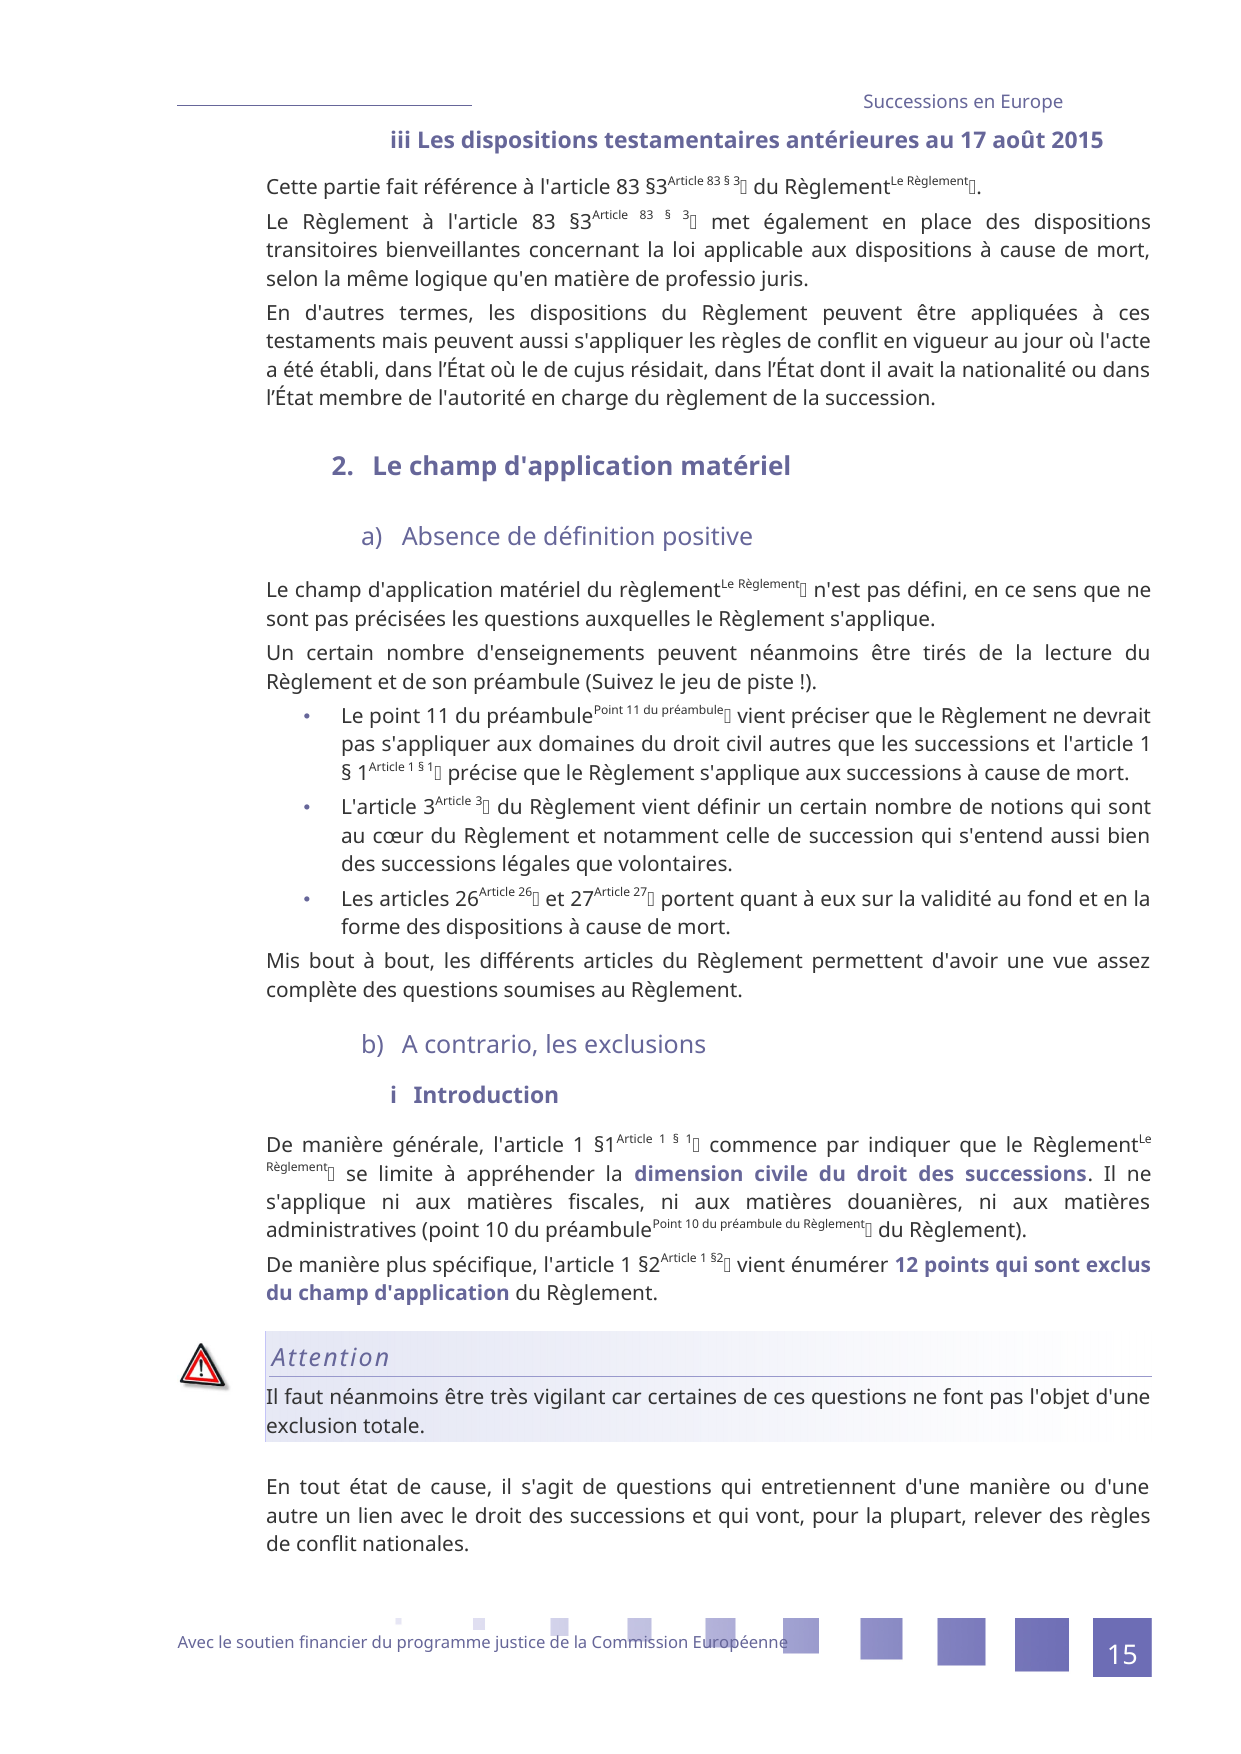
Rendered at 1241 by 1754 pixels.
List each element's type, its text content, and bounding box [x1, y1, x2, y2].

title Absence de définition positive [354, 518, 1152, 552]
title Introduction [384, 1079, 1152, 1110]
text En d'autres termes, les dispositions du Règlement peuvent être appliquées à ces testaments mais peuvent aussi s'appliquer les règles de conflit en vigueur au jour où l'acte a été établi, dans l’État où le de cujus résidait, dans l’État dont il avait la nationalité ou dans l’État membre de l'autorité en charge du règlement de la succession. [266, 298, 1152, 412]
title Le champ d'application matériel [325, 447, 1152, 483]
text Le Règlement à l'article 83 §3Article 83 § 3 met également en place des dispositions transitoires bienveillantes concernant la loi applicable aux dispositions à cause de mort, selon la même logique qu'en matière de professio juris. [266, 207, 1152, 292]
text Cette partie fait référence à l'article 83 §3Article 83 § 3 du RèglementLe Règlement. [266, 172, 1152, 201]
title Attention [269, 1336, 1152, 1376]
picture [351, 1618, 1152, 1678]
text Le champ d'application matériel du règlementLe Règlement n'est pas défini, en ce sens que ne sont pas précisées les questions auxquelles le Règlement s'applique. [266, 576, 1152, 632]
list Le point 11 du préambulePoint 11 du préambule vient préciser que le Règlement ne devrait pas s'appliquer aux domaines du droit civil autres que les successions et l'article 1 § 1Article 1 § 1 précise que le Règlement s'applique aux successions à cause de mort. [303, 701, 1152, 786]
title Les dispositions testamentaires antérieures au 17 août 2015 [384, 124, 1152, 155]
text Mis bout à bout, les différents articles du Règlement permettent d'avoir une vue assez complète des questions soumises au Règlement. [266, 946, 1152, 1003]
text En tout état de cause, il s'agit de questions qui entretiennent d'une manière ou d'une autre un lien avec le droit des successions et qui vont, pour la plupart, relever des règles de conflit nationales. [266, 1472, 1152, 1558]
title A contrario, les exclusions [354, 1027, 1152, 1061]
text Il faut néanmoins être très vigilant car certaines de ces questions ne font pas l'objet d'une exclusion totale. [266, 1382, 1152, 1439]
list L'article 3Article 3 du Règlement vient définir un certain nombre de notions qui sont au cœur du Règlement et notamment celle de succession qui s'entend aussi bien des successions légales que volontaires. [303, 792, 1152, 878]
list Les articles 26Article 26 et 27Article 27 portent quant à eux sur la validité au fond et en la forme des dispositions à cause de mort. [303, 884, 1152, 941]
text De manière générale, l'article 1 §1Article 1 § 1 commence par indiquer que le RèglementLe Règlement se limite à appréhender la dimension civile du droit des successions. Il ne s'applique ni aux matières fiscales, ni aux matières douanières, ni aux matières administratives (point 10 du préambulePoint 10 du préambule du Règlement du Règlement). [266, 1130, 1152, 1244]
picture [177, 1331, 1152, 1442]
text De manière plus spécifique, l'article 1 §2Article 1 §2 vient énumérer 12 points qui sont exclus du champ d'application du Règlement. [266, 1250, 1152, 1307]
text Un certain nombre d'enseignements peuvent néanmoins être tirés de la lecture du Règlement et de son préambule (Suivez le jeu de piste !). [266, 638, 1152, 695]
